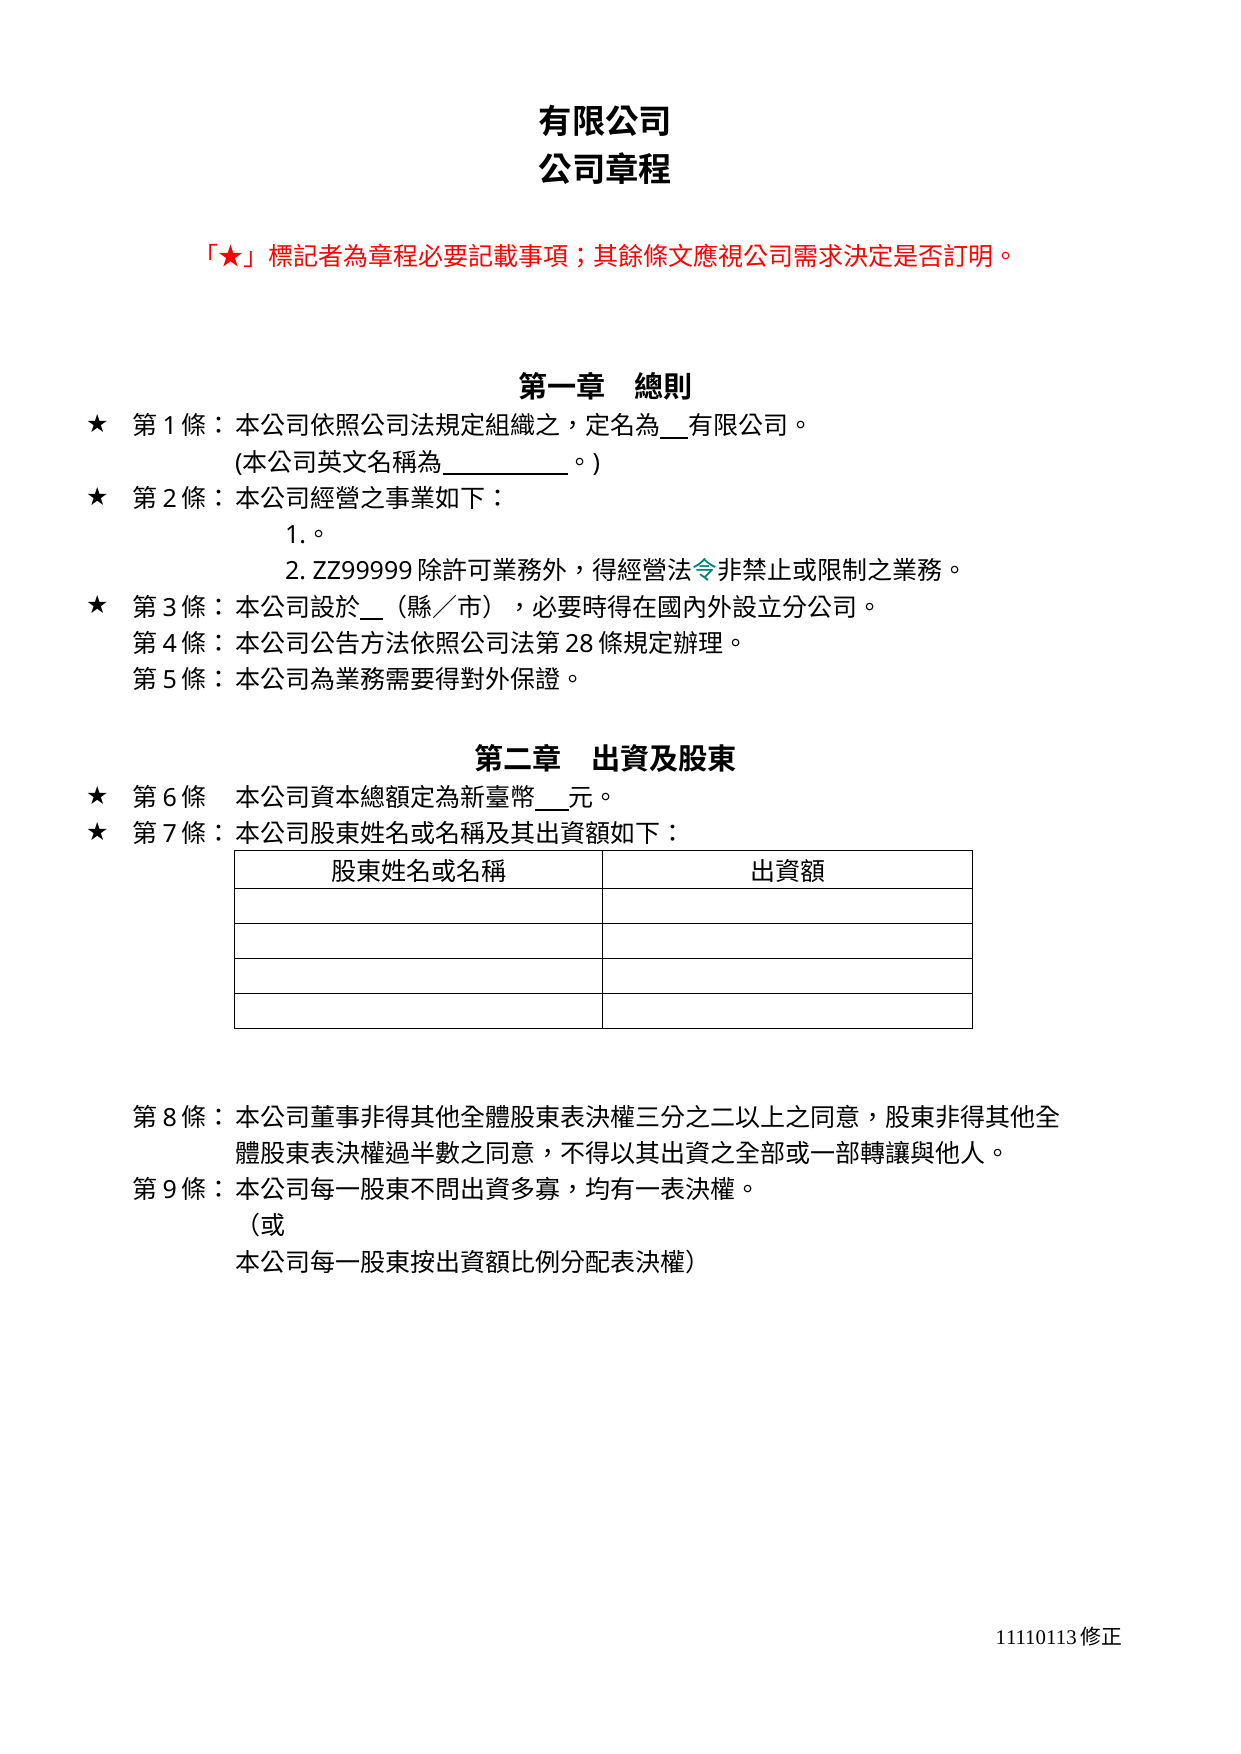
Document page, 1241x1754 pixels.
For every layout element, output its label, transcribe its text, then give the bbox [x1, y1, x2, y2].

table_cell [234, 1063, 1082, 1097]
table_cell [85, 660, 131, 696]
table_cell 第9條： [131, 1170, 234, 1278]
table_header 出資額 [603, 851, 972, 887]
table_cell 本公司為業務需要得對外保證。 [234, 660, 1082, 696]
table_cell [603, 889, 972, 923]
table_header 第1條： [131, 406, 234, 478]
table_cell [85, 1170, 131, 1278]
table_header 本公司資本總額定為新臺幣 元。 [234, 778, 1082, 814]
text 有限公司 [89, 94, 1122, 143]
table_cell ★ [85, 587, 131, 623]
table_cell [235, 994, 602, 1028]
table_cell [603, 959, 972, 993]
table_cell [235, 924, 602, 958]
table_cell 第2條： [131, 478, 234, 587]
table_cell [235, 889, 602, 923]
table_header 股東姓名或名稱 [235, 851, 602, 887]
table_cell 本公司經營之事業如下： 1.。 2. ZZ99999除許可業務外，得經營法令非禁止或限制之業務。 [234, 478, 1082, 587]
table_cell [235, 959, 602, 993]
table_cell [85, 623, 131, 659]
table_cell [603, 994, 972, 1028]
table_header ★ [85, 778, 131, 814]
table_cell 第3條： [131, 587, 234, 623]
table_cell 本公司董事非得其他全體股東表決權三分之二以上之同意，股東非得其他全體股東表決權過半數之同意，不得以其出資之全部或一部轉讓與他人。 [234, 1097, 1082, 1169]
table_header ★ [85, 406, 131, 478]
table_cell [85, 1063, 131, 1097]
table_cell 第5條： [131, 660, 234, 696]
table_cell [85, 1097, 131, 1169]
table_cell 本公司每一股東不問出資多寡，均有一表決權。 （或 本公司每一股東按出資額比例分配表決權） [234, 1170, 1082, 1278]
table_header 第6條 [131, 778, 234, 814]
table_cell ★ [85, 478, 131, 587]
text 第一章 總則 [89, 363, 1122, 406]
table_cell 本公司股東姓名或名稱及其出資額如下： [234, 814, 1082, 1063]
text 公司章程 [89, 143, 1122, 191]
table_cell ★ [85, 814, 131, 1063]
text 第二章 出資及股東 [89, 735, 1122, 778]
table_cell [603, 924, 972, 958]
text 「★」標記者為章程必要記載事項；其餘條文應視公司需求決定是否訂明。 [89, 236, 1122, 273]
table_cell 第7條： [131, 814, 234, 1063]
table_header 本公司依照公司法規定組織之，定名為 有限公司。 (本公司英文名稱為 。) [234, 406, 1082, 478]
table_cell [131, 1063, 234, 1097]
table_cell 第4條： [131, 623, 234, 659]
table_cell 本公司公告方法依照公司法第28條規定辦理。 [234, 623, 1082, 659]
table_cell 本公司設於 （縣／市），必要時得在國內外設立分公司。 [234, 587, 1082, 623]
table_cell 第8條： [131, 1097, 234, 1169]
